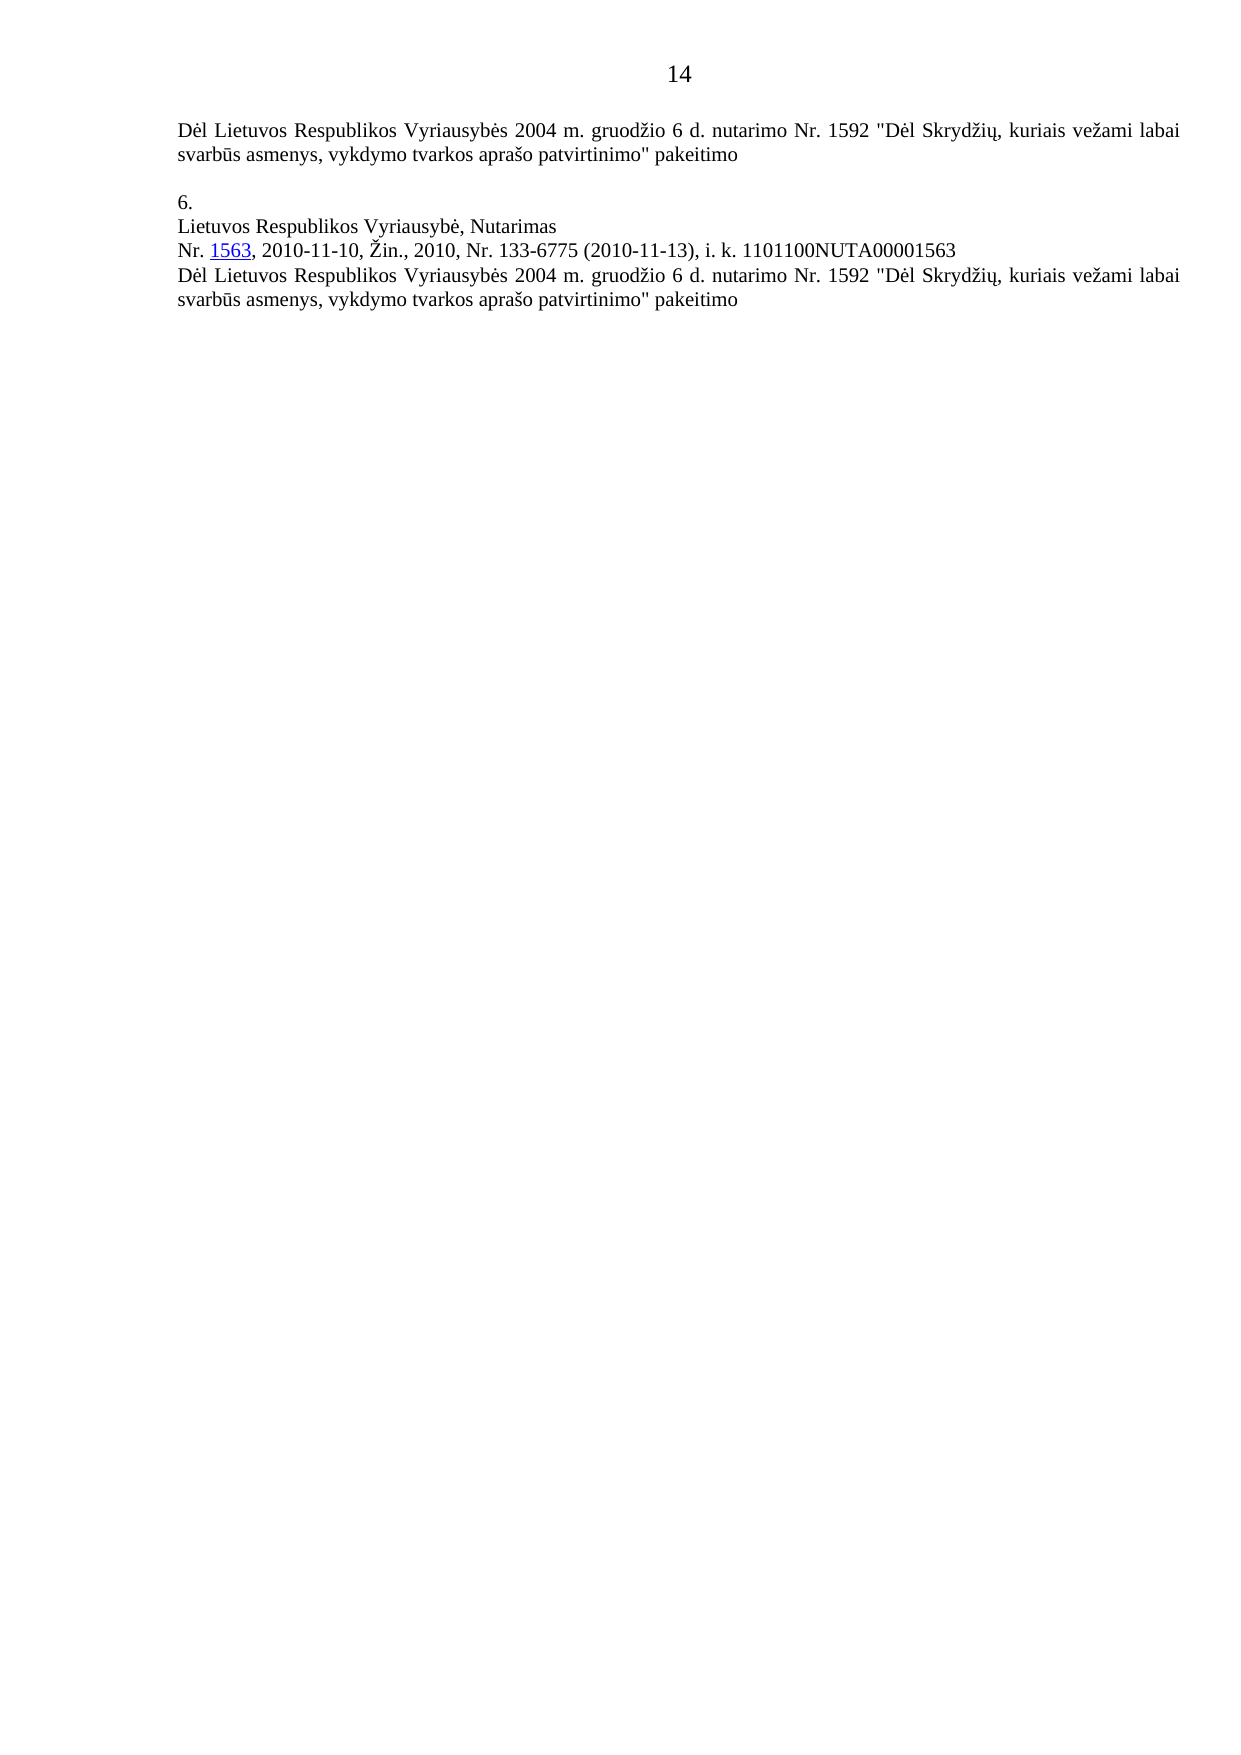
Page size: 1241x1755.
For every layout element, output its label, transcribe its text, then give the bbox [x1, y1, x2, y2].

text Dėl Lietuvos Respublikos Vyriausybės 2004 m. gruodžio 6 d. nutarimo Nr. 1592 "Dėl Skrydžių, kuriais vežami labai svarbūs asmenys, vykdymo tvarkos aprašo patvirtinimo" pakeitimo [177, 262, 1181, 311]
text Dėl Lietuvos Respublikos Vyriausybės 2004 m. gruodžio 6 d. nutarimo Nr. 1592 "Dėl Skrydžių, kuriais vežami labai svarbūs asmenys, vykdymo tvarkos aprašo patvirtinimo" pakeitimo [177, 118, 1181, 166]
text Nr. 1563, 2010-11-10, Žin., 2010, Nr. 133-6775 (2010-11-13), i. k. 1101100NUTA00001563 [177, 238, 1181, 262]
text Lietuvos Respublikos Vyriausybė, Nutarimas [177, 214, 1181, 238]
text 6. [177, 190, 1181, 214]
